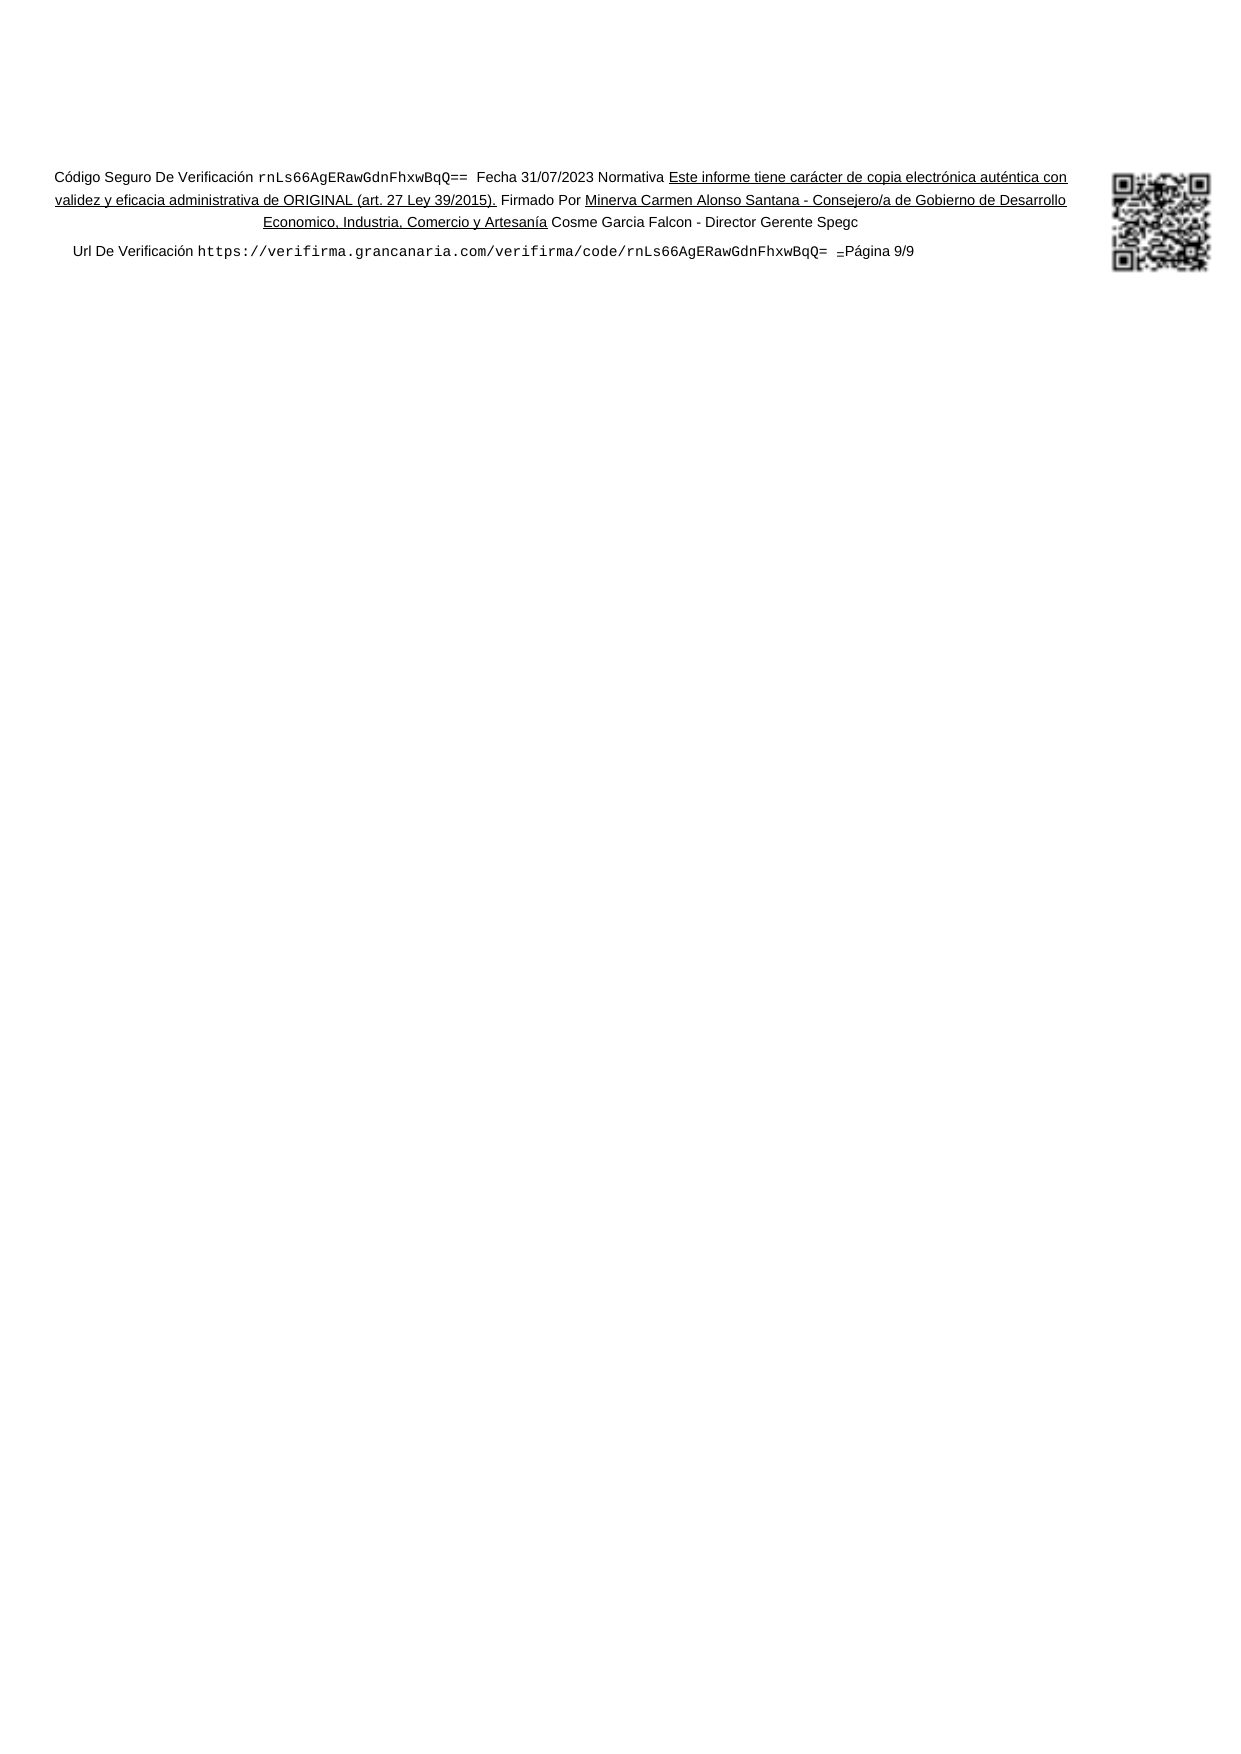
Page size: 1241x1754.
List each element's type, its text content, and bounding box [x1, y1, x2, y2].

text Código Seguro De Verificación rnLs66AgERawGdnFhxwBqQ== Fecha 31/07/2023 Normativa Este informe tiene carácter de copia electrónica auténtica con validez y eficacia administrativa de ORIGINAL (art. 27 Ley 39/2015). Firmado Por Minerva Carmen Alonso Santana - Consejero/a de Gobierno de Desarrollo Economico, Industria, Comercio y Artesanía Cosme Garcia Falcon - Director Gerente Spegc [33, 168, 1088, 230]
picture [1102, 163, 1222, 283]
text Url De Verificación https://verifirma.grancanaria.com/verifirma/code/rnLs66AgERawGdnFhxwBqQ= =Página 9/9 [73, 236, 1051, 264]
